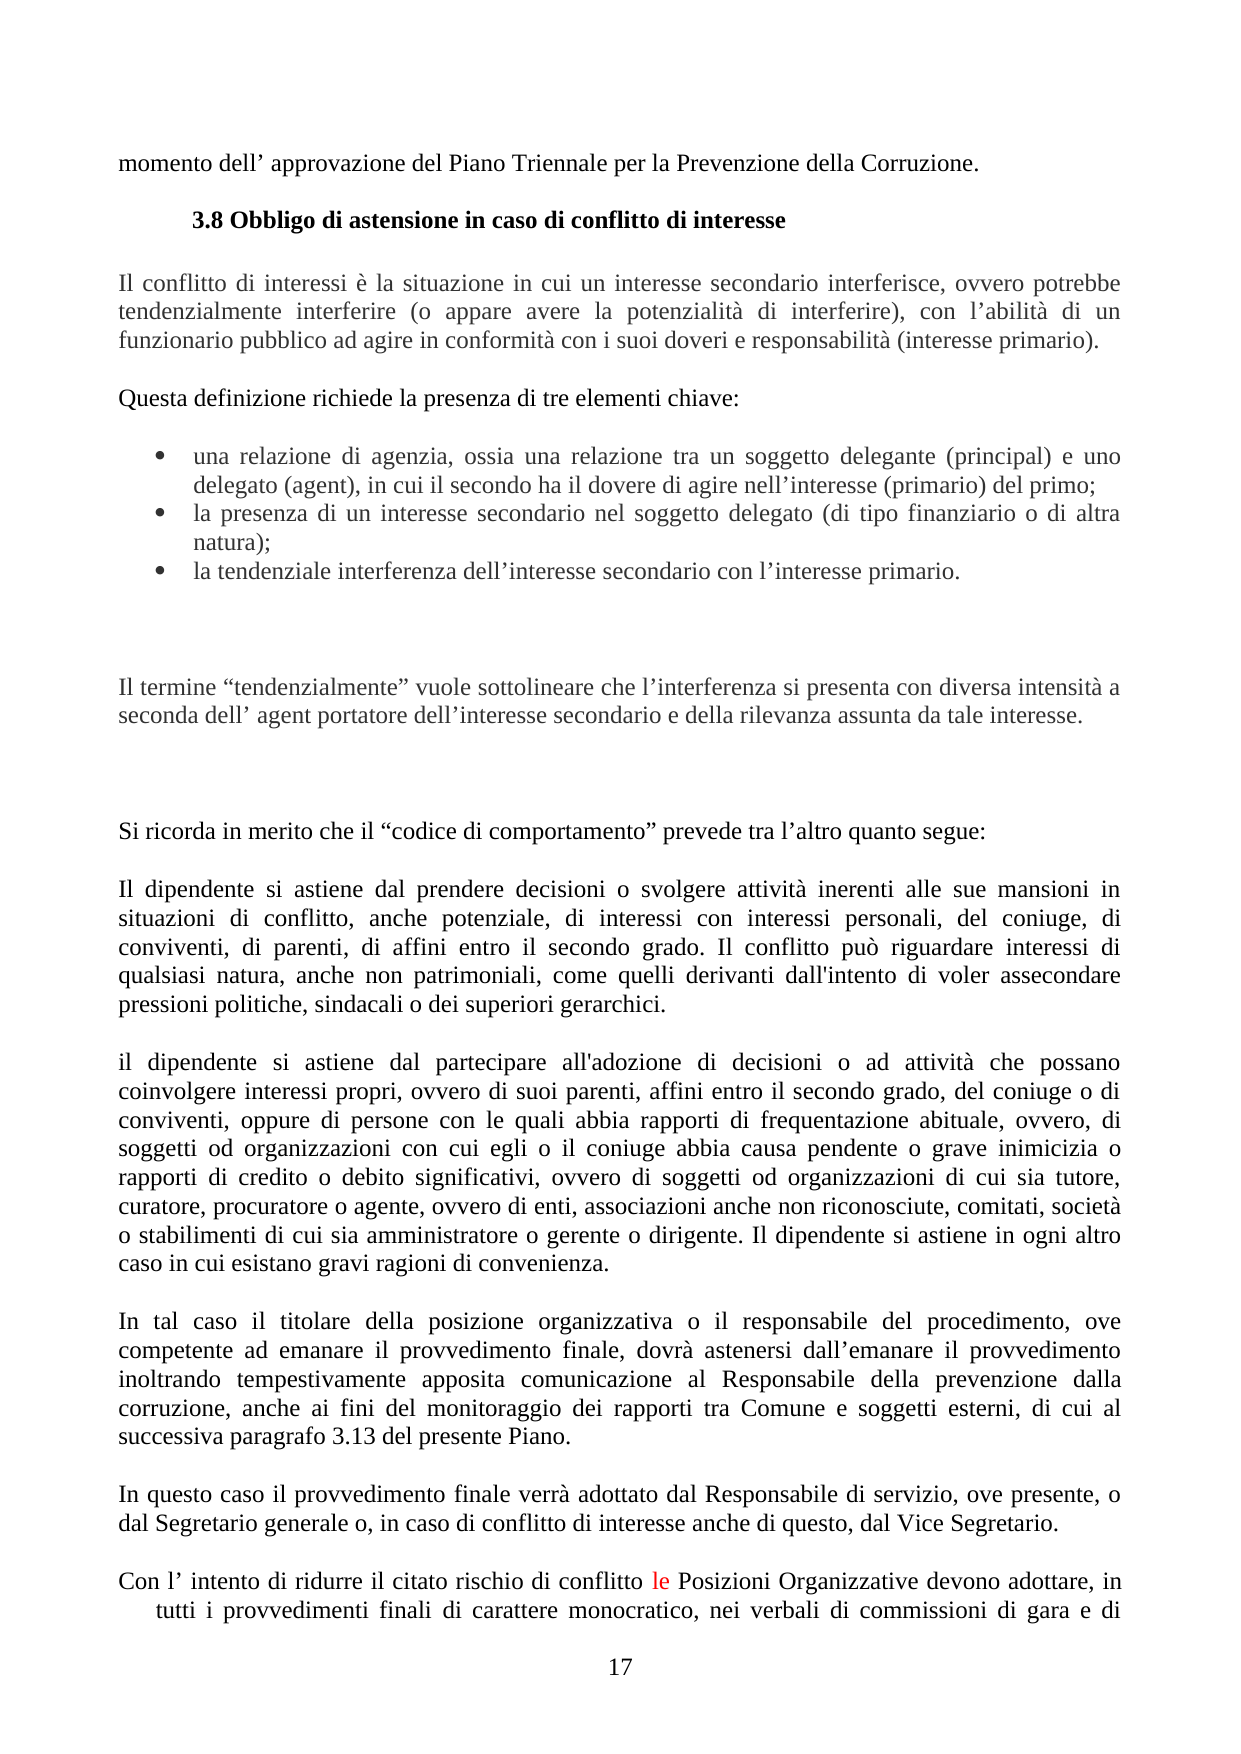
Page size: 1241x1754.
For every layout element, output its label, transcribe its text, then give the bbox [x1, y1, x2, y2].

text Con l’ intento di ridurre il citato rischio di conflitto le Posizioni Organizzative devono adottare, in tutti i provvedimenti finali di carattere monocratico, nei verbali di commissioni di gara e di [118, 1566, 1122, 1623]
list la tendenziale interferenza dell’interesse secondario con l’interesse primario. [156, 556, 1122, 585]
text Questa definizione richiede la presenza di tre elementi chiave: [118, 383, 1122, 412]
list una relazione di agenzia, ossia una relazione tra un soggetto delegante (principal) e uno delegato (agent), in cui il secondo ha il dovere di agire nell’interesse (primario) del primo; [156, 441, 1122, 498]
text In tal caso il titolare della posizione organizzativa o il responsabile del procedimento, ove competente ad emanare il provvedimento finale, dovrà astenersi dall’emanare il provvedimento inoltrando tempestivamente apposita comunicazione al Responsabile della prevenzione dalla corruzione, anche ai fini del monitoraggio dei rapporti tra Comune e soggetti esterni, di cui al successiva paragrafo 3.13 del presente Piano. [118, 1306, 1122, 1450]
text il dipendente si astiene dal partecipare all'adozione di decisioni o ad attività che possano coinvolgere interessi propri, ovvero di suoi parenti, affini entro il secondo grado, del coniuge o di conviventi, oppure di persone con le quali abbia rapporti di frequentazione abituale, ovvero, di soggetti od organizzazioni con cui egli o il coniuge abbia causa pendente o grave inimicizia o rapporti di credito o debito significativi, ovvero di soggetti od organizzazioni di cui sia tutore, curatore, procuratore o agente, ovvero di enti, associazioni anche non riconosciute, comitati, società o stabilimenti di cui sia amministratore o gerente o dirigente. Il dipendente si astiene in ogni altro caso in cui esistano gravi ragioni di convenienza. [118, 1047, 1122, 1277]
text Il conflitto di interessi è la situazione in cui un interesse secondario interferisce, ovvero potrebbe tendenzialmente interferire (o appare avere la potenzialità di interferire), con l’abilità di un funzionario pubblico ad agire in conformità con i suoi doveri e responsabilità (interesse primario). [118, 268, 1122, 354]
text Il dipendente si astiene dal prendere decisioni o svolgere attività inerenti alle sue mansioni in situazioni di conflitto, anche potenziale, di interessi con interessi personali, del coniuge, di conviventi, di parenti, di affini entro il secondo grado. Il conflitto può riguardare interessi di qualsiasi natura, anche non patrimoniali, come quelli derivanti dall'intento di voler assecondare pressioni politiche, sindacali o dei superiori gerarchici. [118, 874, 1122, 1018]
text Si ricorda in merito che il “codice di comportamento” prevede tra l’altro quanto segue: [118, 816, 1122, 845]
text 3.8 Obbligo di astensione in caso di conflitto di interesse [118, 206, 1122, 234]
text Il termine “tendenzialmente” vuole sottolineare che l’interferenza si presenta con diversa intensità a seconda dell’ agent portatore dell’interesse secondario e della rilevanza assunta da tale interesse. [118, 672, 1122, 729]
list la presenza di un interesse secondario nel soggetto delegato (di tipo finanziario o di altra natura); [156, 498, 1122, 556]
text In questo caso il provvedimento finale verrà adottato dal Responsabile di servizio, ove presente, o dal Segretario generale o, in caso di conflitto di interesse anche di questo, dal Vice Segretario. [118, 1479, 1122, 1537]
text momento dell’ approvazione del Piano Triennale per la Prevenzione della Corruzione. [118, 148, 1122, 176]
